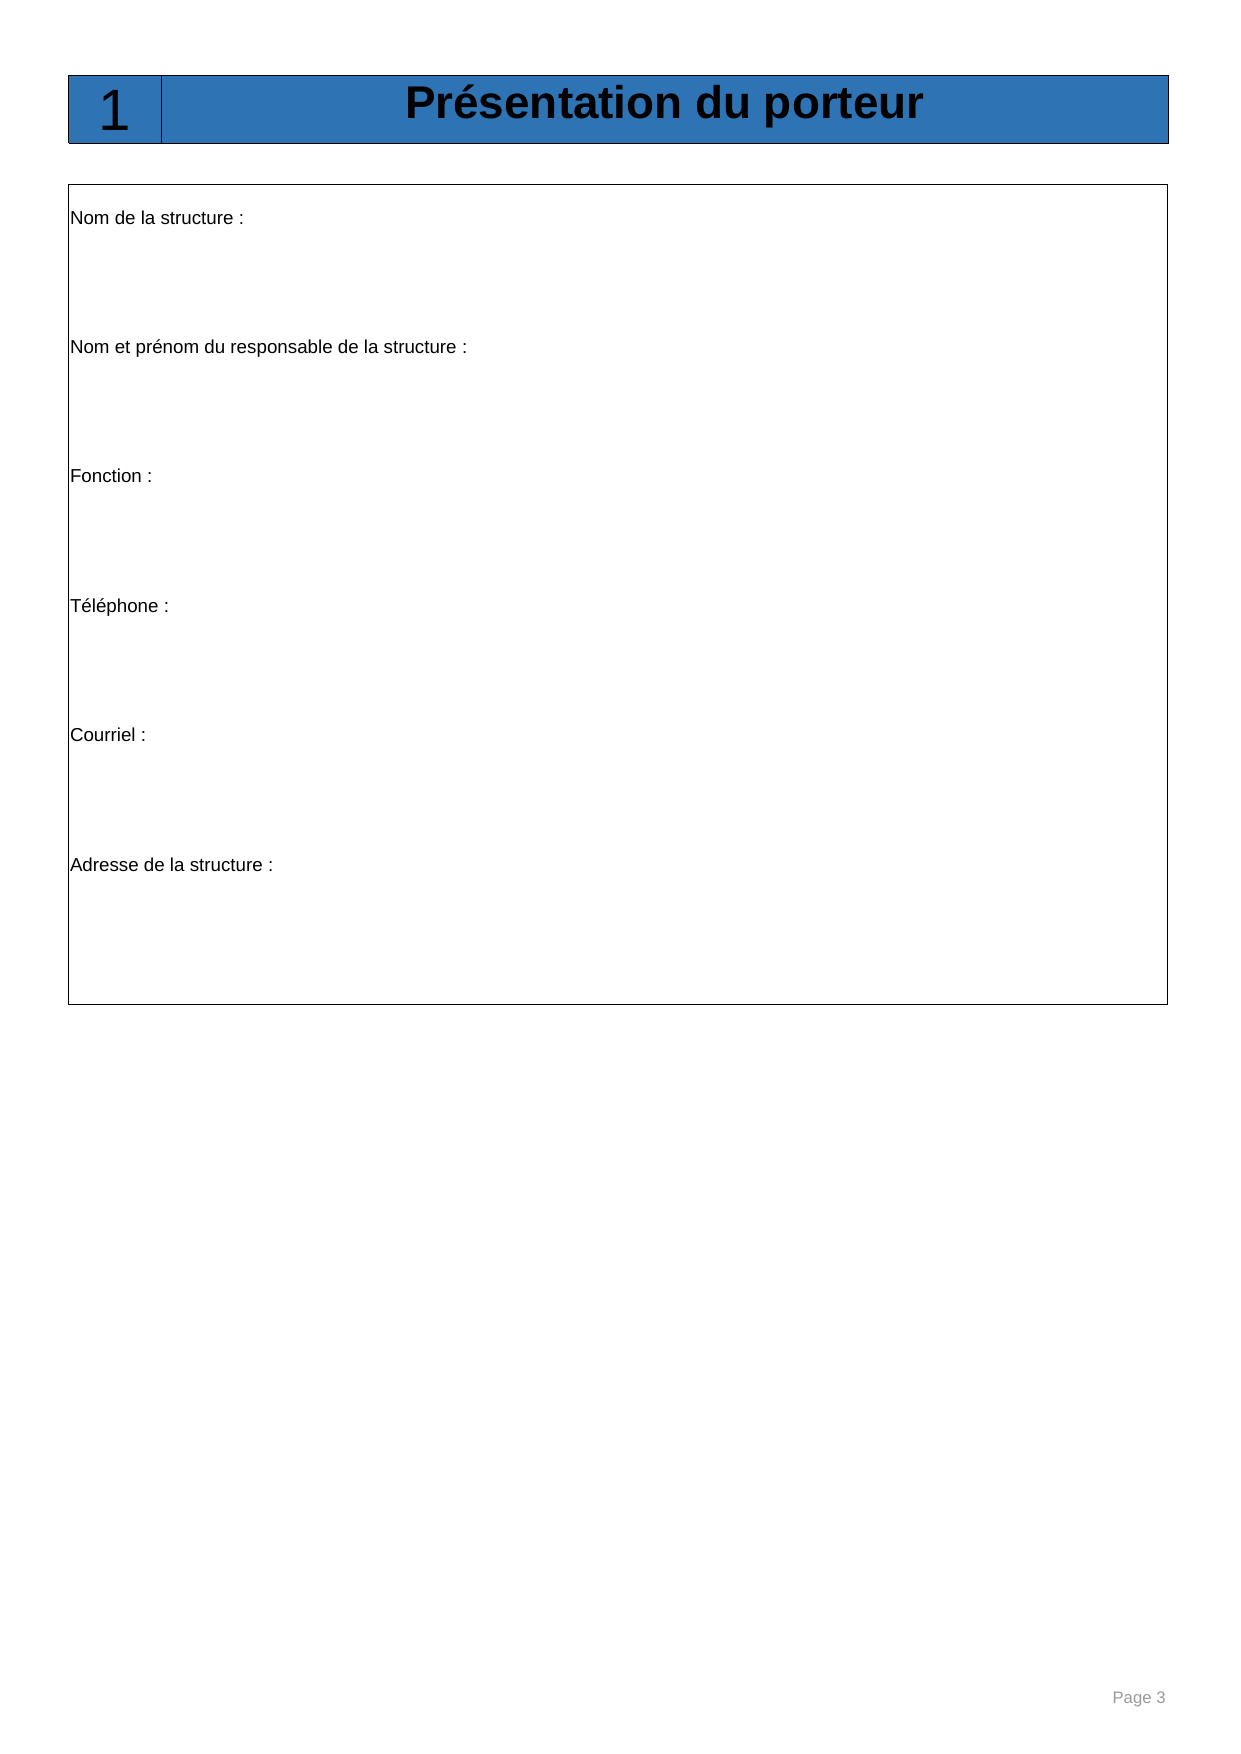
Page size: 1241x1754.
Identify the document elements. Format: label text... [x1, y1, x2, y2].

table_header 1 [69, 76, 161, 143]
table_header Nom de la structure : Nom et prénom du responsable de la structure : Fonction : Téléphone : Courriel : Adresse de la structure : [69, 185, 1167, 1004]
table_header Présentation du porteur [162, 76, 1168, 143]
